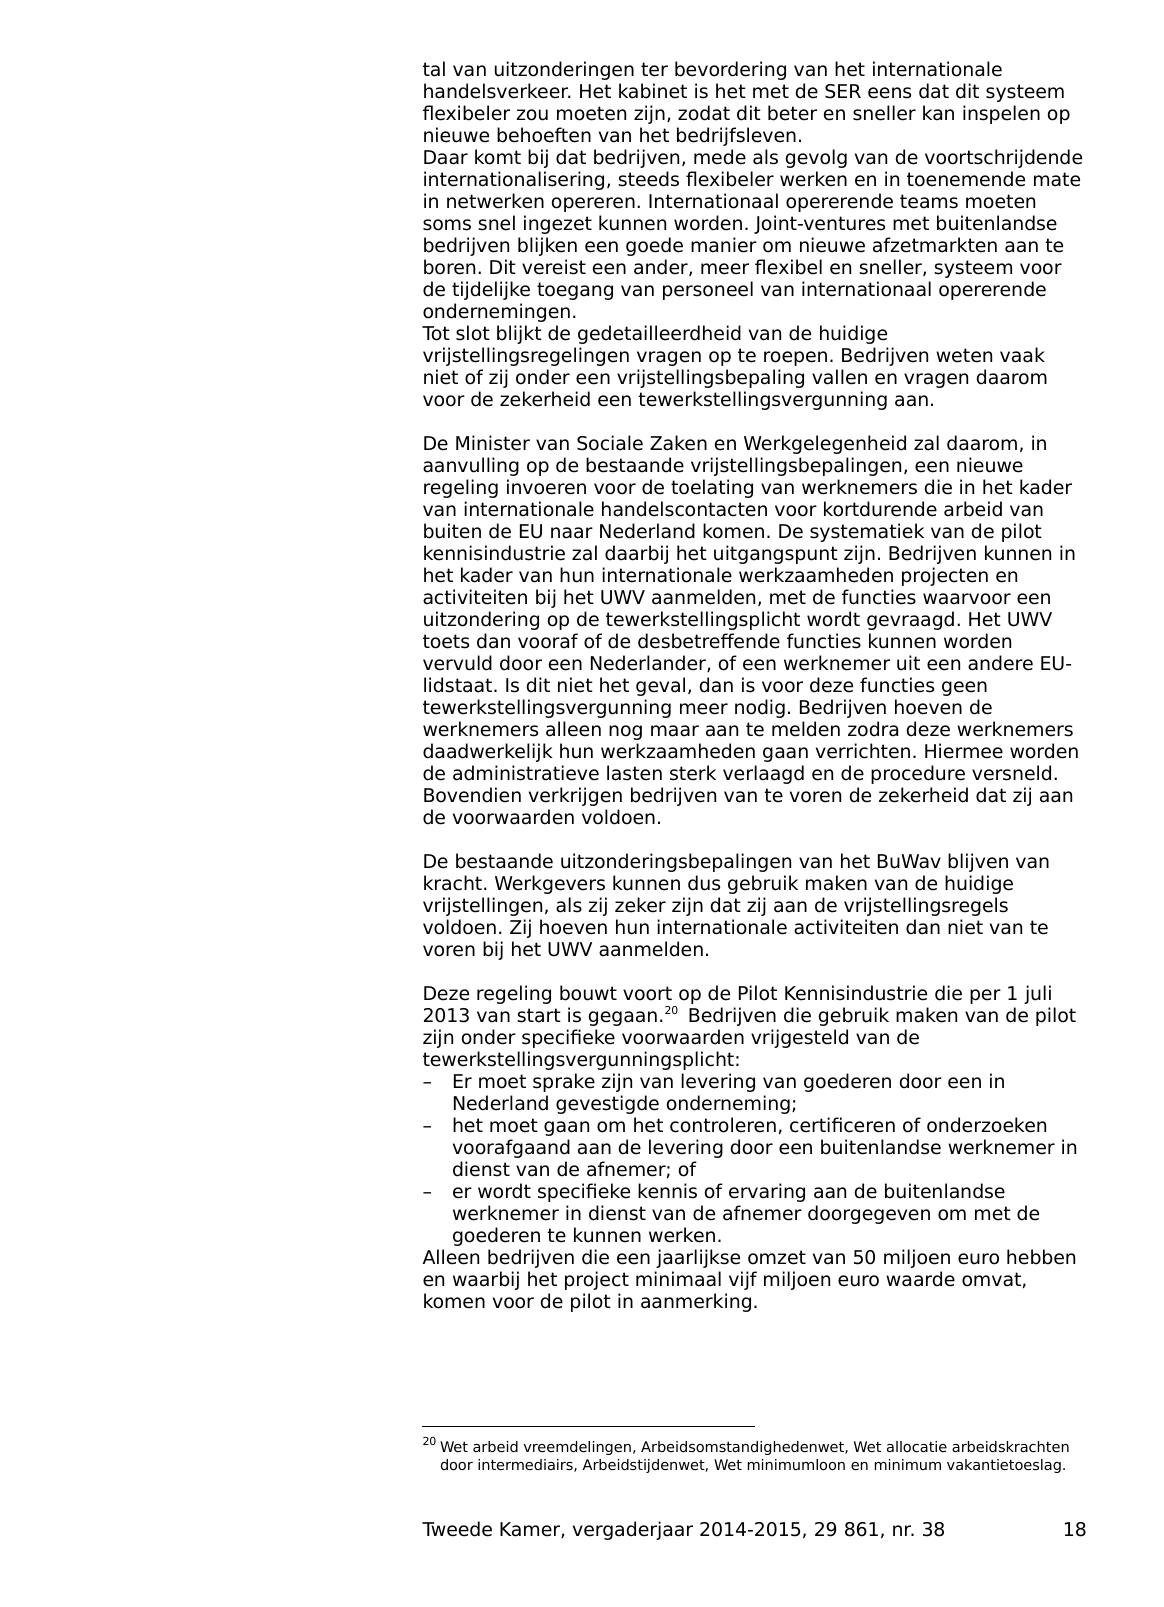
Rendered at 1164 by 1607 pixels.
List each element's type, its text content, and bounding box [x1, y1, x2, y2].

text Tot slot blijkt de gedetailleerdheid van de huidige vrijstellingsregelingen vragen op te roepen. Bedrijven weten vaak niet of zij onder een vrijstellingsbepaling vallen en vragen daarom voor de zekerheid een tewerkstellingsvergunning aan. [422, 323, 1087, 411]
text Daar komt bij dat bedrijven, mede als gevolg van de voortschrijdende internationalisering, steeds flexibeler werken en in toenemende mate in netwerken opereren. Internationaal opererende teams moeten soms snel ingezet kunnen worden. Joint-ventures met buitenlandse bedrijven blijken een goede manier om nieuwe afzetmarkten aan te boren. Dit vereist een ander, meer flexibel en sneller, systeem voor de tijdelijke toegang van personeel van internationaal opererende ondernemingen. [422, 147, 1087, 323]
text – het moet gaan om het controleren, certificeren of onderzoeken voorafgaand aan de levering door een buitenlandse werknemer in dienst van de afnemer; of [422, 1115, 1087, 1181]
text – er wordt specifieke kennis of ervaring aan de buitenlandse werknemer in dienst van de afnemer doorgegeven om met de goederen te kunnen werken. [422, 1181, 1087, 1247]
text De bestaande uitzonderingsbepalingen van het BuWav blijven van kracht. Werkgevers kunnen dus gebruik maken van de huidige vrijstellingen, als zij zeker zijn dat zij aan de vrijstellingsregels voldoen. Zij hoeven hun internationale activiteiten dan niet van te voren bij het UWV aanmelden. [422, 851, 1087, 961]
text tal van uitzonderingen ter bevordering van het internationale handelsverkeer. Het kabinet is het met de SER eens dat dit systeem flexibeler zou moeten zijn, zodat dit beter en sneller kan inspelen op nieuwe behoeften van het bedrijfsleven. [422, 59, 1087, 147]
text – Er moet sprake zijn van levering van goederen door een in Nederland gevestigde onderneming; [422, 1071, 1087, 1115]
text De Minister van Sociale Zaken en Werkgelegenheid zal daarom, in aanvulling op de bestaande vrijstellingsbepalingen, een nieuwe regeling invoeren voor de toelating van werknemers die in het kader van internationale handelscontacten voor kortdurende arbeid van buiten de EU naar Nederland komen. De systematiek van de pilot kennisindustrie zal daarbij het uitgangspunt zijn. Bedrijven kunnen in het kader van hun internationale werkzaamheden projecten en activiteiten bij het UWV aanmelden, met de functies waarvoor een uitzondering op de tewerkstellingsplicht wordt gevraagd. Het UWV toets dan vooraf of de desbetreffende functies kunnen worden vervuld door een Nederlander, of een werknemer uit een andere EU-lidstaat. Is dit niet het geval, dan is voor deze functies geen tewerkstellingsvergunning meer nodig. Bedrijven hoeven de werknemers alleen nog maar aan te melden zodra deze werknemers daadwerkelijk hun werkzaamheden gaan verrichten. Hiermee worden de administratieve lasten sterk verlaagd en de procedure versneld. Bovendien verkrijgen bedrijven van te voren de zekerheid dat zij aan de voorwaarden voldoen. [422, 433, 1087, 828]
text Wet arbeid vreemdelingen, Arbeidsomstandighedenwet, Wet allocatie arbeidskrachten door intermediairs, Arbeidstijdenwet, Wet minimumloon en minimum vakantietoeslag. [422, 1435, 1087, 1474]
text Alleen bedrijven die een jaarlijkse omzet van 50 miljoen euro hebben en waarbij het project minimaal vijf miljoen euro waarde omvat, komen voor de pilot in aanmerking. [422, 1247, 1087, 1312]
text Deze regeling bouwt voort op de Pilot Kennisindustrie die per 1 juli 2013 van start is gegaan. Bedrijven die gebruik maken van de pilot zijn onder specifieke voorwaarden vrijgesteld van de tewerkstellingsvergunningsplicht: [422, 983, 1087, 1071]
